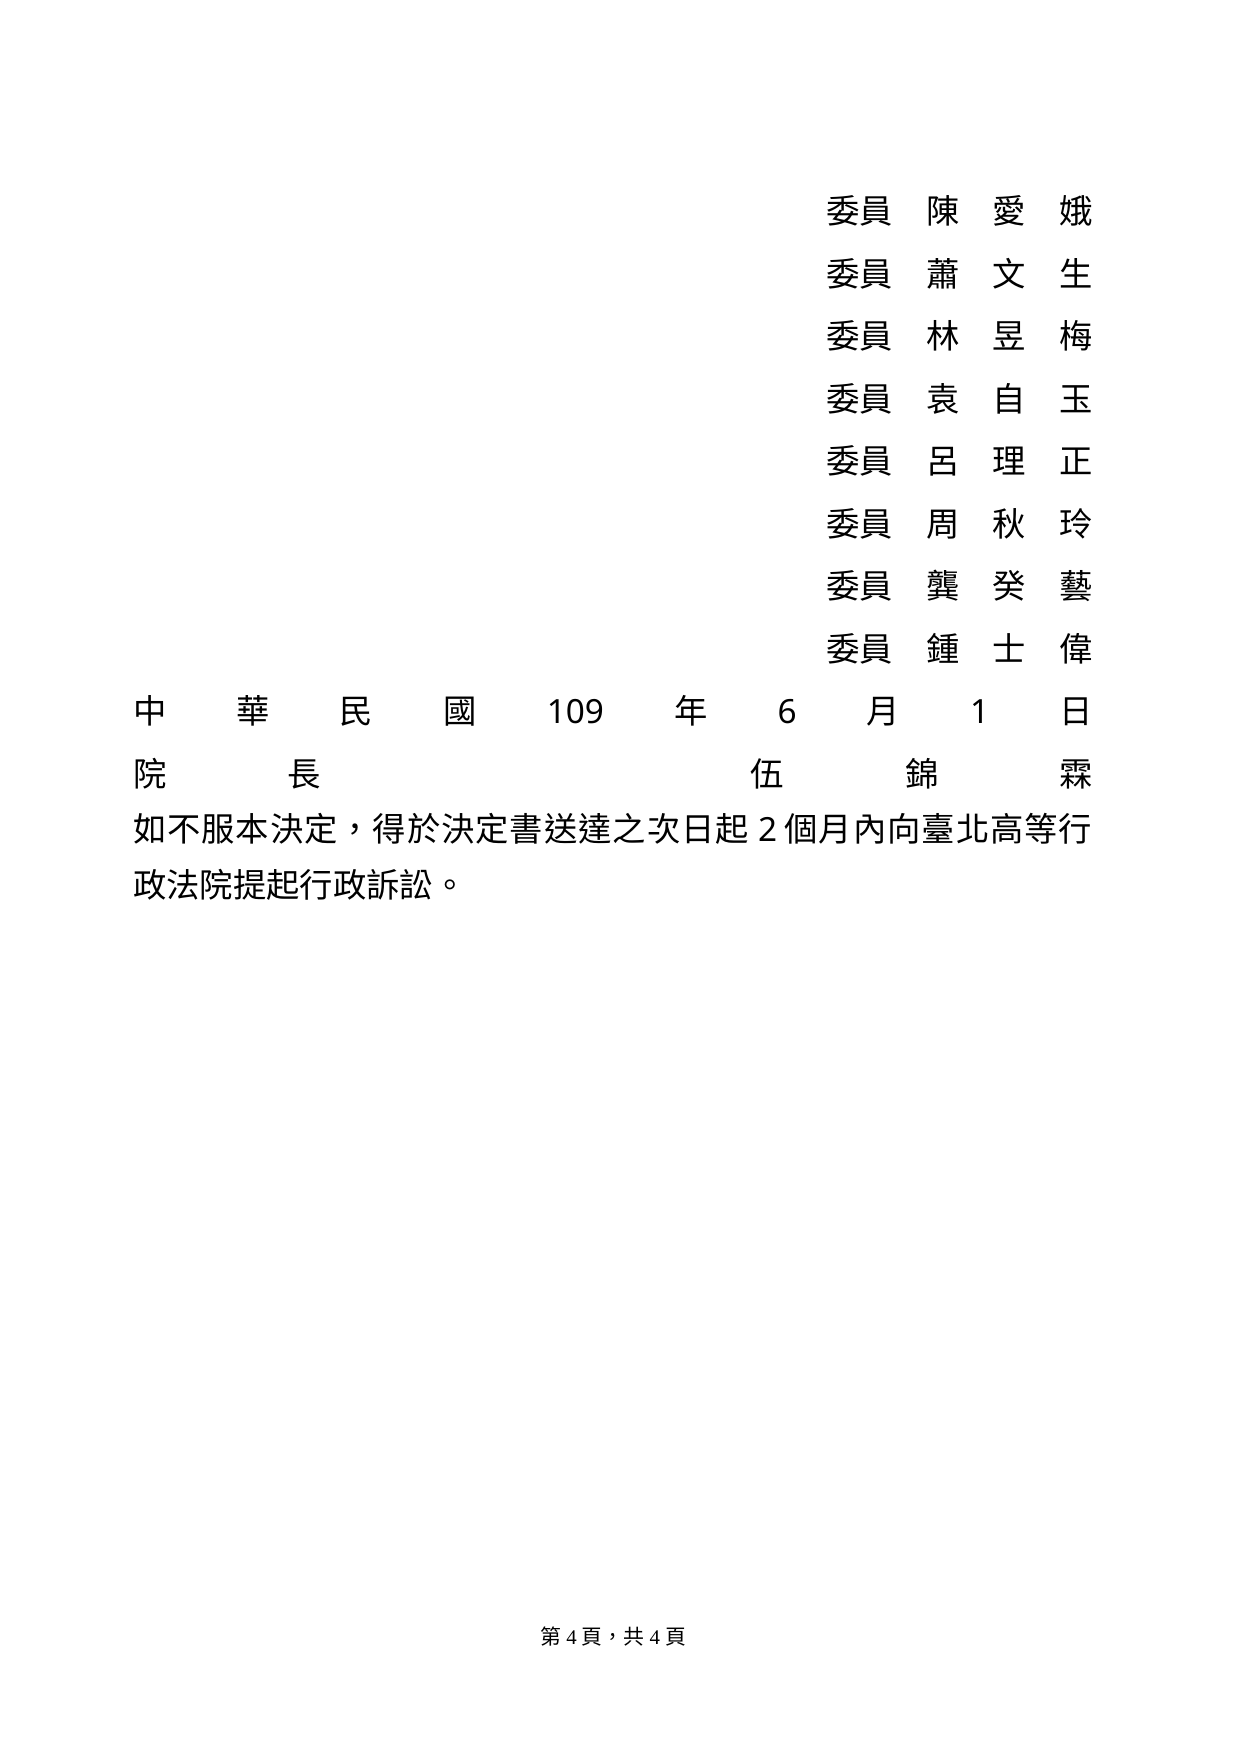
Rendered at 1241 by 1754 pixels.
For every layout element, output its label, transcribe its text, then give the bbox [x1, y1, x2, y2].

text 委員 龔 癸 藝 [133, 549, 1093, 611]
text 委員 陳 愛 娥 [133, 174, 1093, 236]
text 委員 呂 理 正 [133, 424, 1093, 486]
text 院長 伍錦霖 [133, 736, 1093, 799]
text 如不服本決定，得於決定書送達之次日起2個月內向臺北高等行政法院提起行政訴訟。 [133, 799, 1093, 911]
text 委員 林 昱 梅 [133, 299, 1093, 361]
text 委員 鍾 士 偉 [133, 611, 1093, 674]
text 中 華 民 國 109 年 6 月 1 日 [133, 674, 1093, 736]
text 委員 周 秋 玲 [133, 486, 1093, 549]
text 委員 蕭 文 生 [133, 236, 1093, 299]
text 委員 袁 自 玉 [133, 361, 1093, 424]
